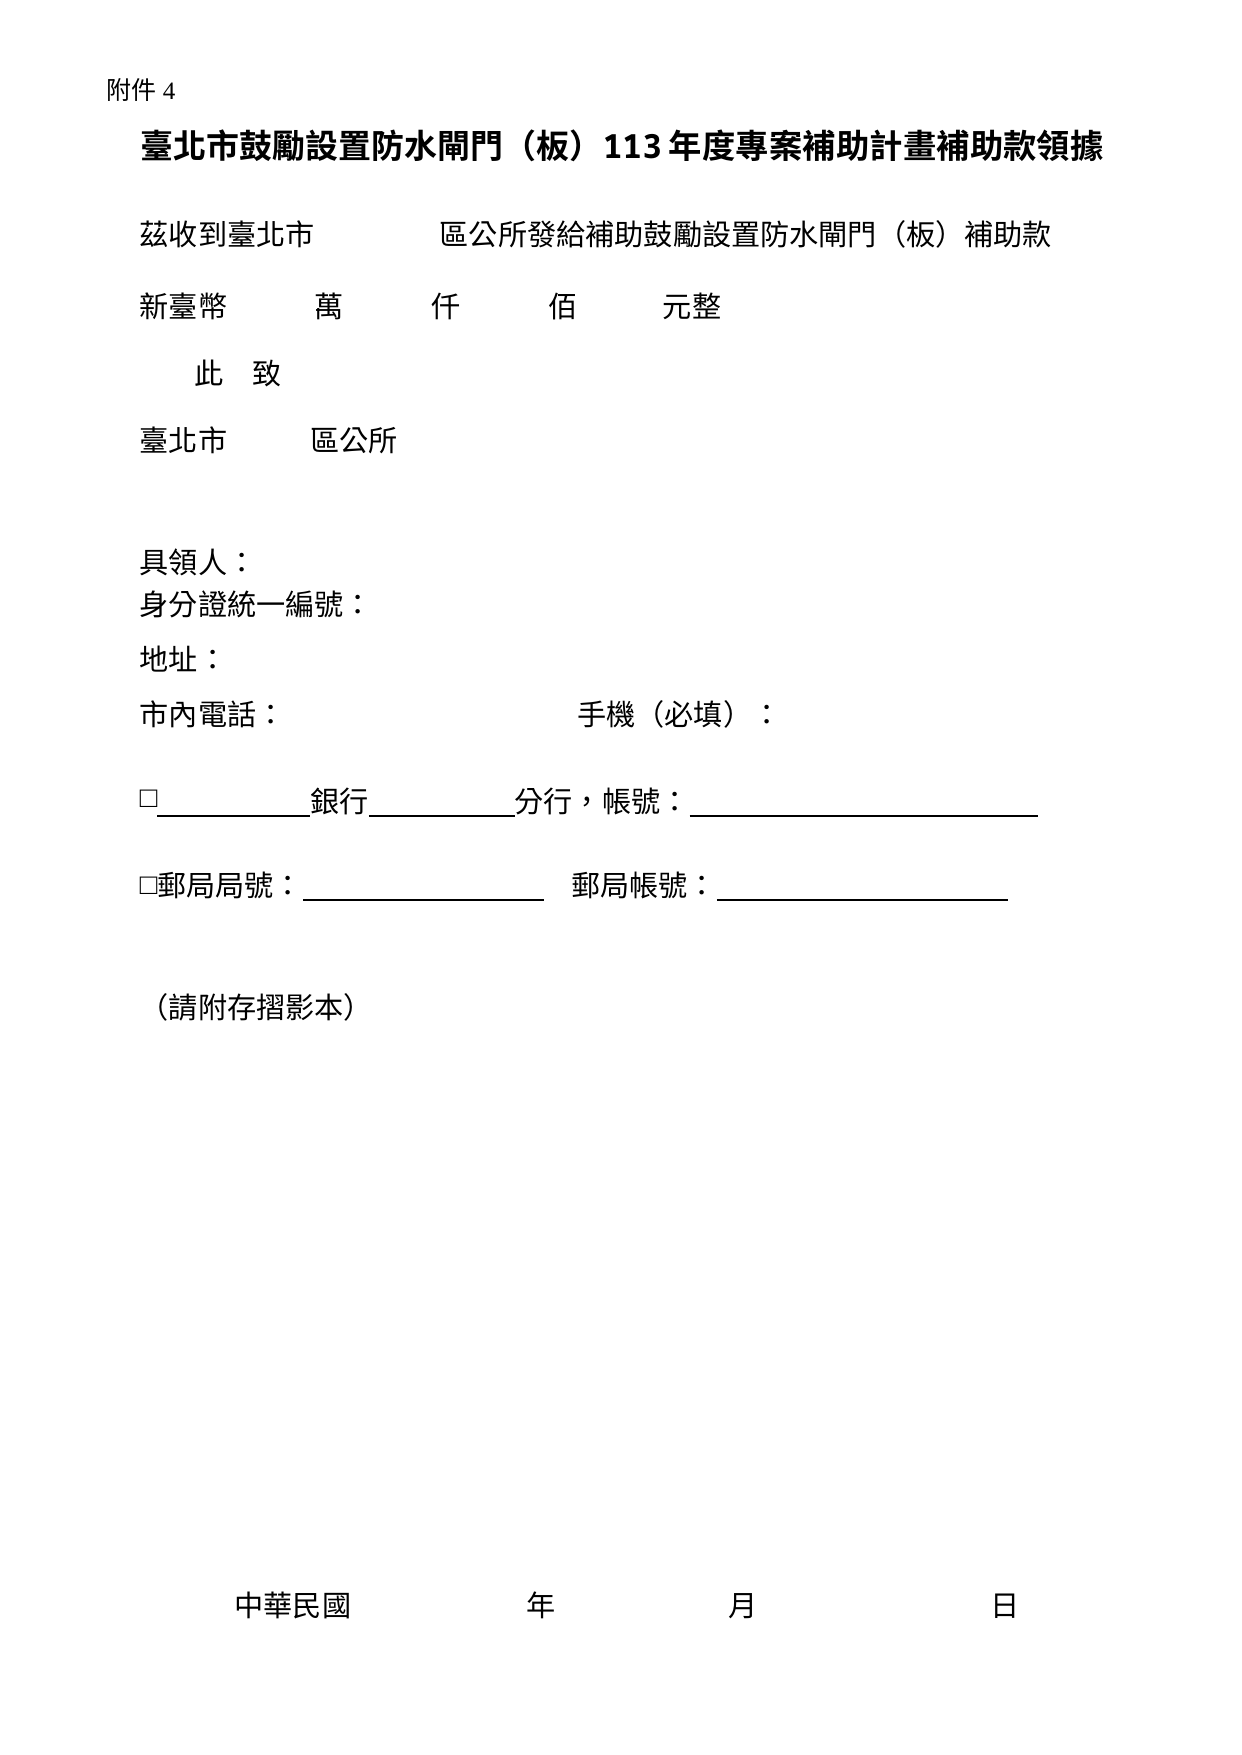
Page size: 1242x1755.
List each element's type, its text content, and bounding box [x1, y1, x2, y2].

text 具領人： [139, 539, 1100, 582]
text 身分證統一編號： [139, 582, 1100, 624]
text □郵局局號： 郵局帳號： [139, 861, 1100, 905]
text 臺北市 區公所 [139, 417, 1100, 460]
text 新臺幣 萬 仟 佰 元整 [139, 283, 1100, 326]
text （請附存摺影本） [139, 984, 1100, 1027]
text 臺北市鼓勵設置防水閘門（板）113年度專案補助計畫補助款領據 [140, 125, 1148, 167]
text 茲收到臺北市 區公所發給補助鼓勵設置防水閘門（板）補助款 [139, 212, 1100, 254]
text 市內電話： 手機（必填）： [139, 691, 1100, 733]
text □ 銀行 分行，帳號： [139, 773, 1100, 821]
text 此 致 [194, 350, 1148, 393]
text 地址： [139, 636, 1100, 679]
text 中華民國 年 月 日 [106, 1582, 1148, 1624]
